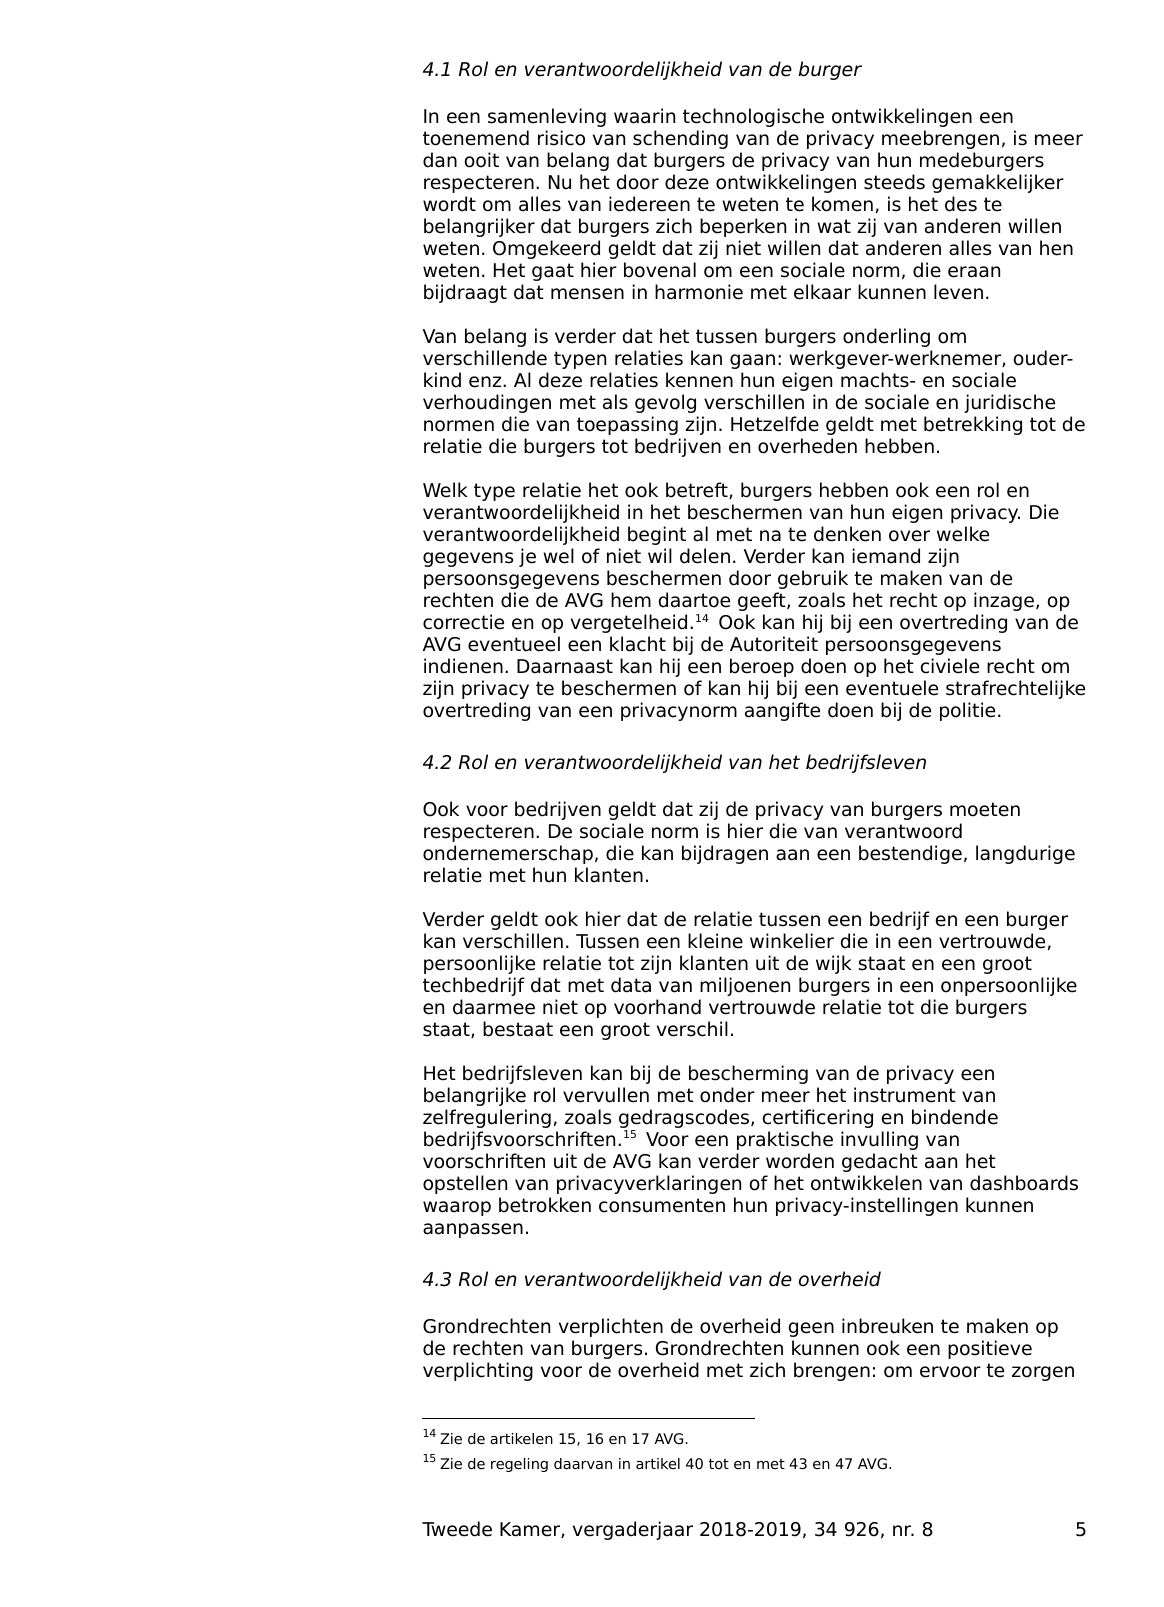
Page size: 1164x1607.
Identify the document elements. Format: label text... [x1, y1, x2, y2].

text Ook voor bedrijven geldt dat zij de privacy van burgers moeten respecteren. De sociale norm is hier die van verantwoord ondernemerschap, die kan bijdragen aan een bestendige, langdurige relatie met hun klanten. [422, 799, 1087, 887]
text Welk type relatie het ook betreft, burgers hebben ook een rol en verantwoordelijkheid in het beschermen van hun eigen privacy. Die verantwoordelijkheid begint al met na te denken over welke gegevens je wel of niet wil delen. Verder kan iemand zijn persoonsgegevens beschermen door gebruik te maken van de rechten die de AVG hem daartoe geeft, zoals het recht op inzage, op correctie en op vergetelheid. Ook kan hij bij een overtreding van de AVG eventueel een klacht bij de Autoriteit persoonsgegevens indienen. Daarnaast kan hij een beroep doen op het civiele recht om zijn privacy te beschermen of kan hij bij een eventuele strafrechtelijke overtreding van een privacynorm aangifte doen bij de politie. [422, 480, 1087, 722]
text Zie de artikelen 15, 16 en 17 AVG. [422, 1427, 1087, 1449]
text Het bedrijfsleven kan bij de bescherming van de privacy een belangrijke rol vervullen met onder meer het instrument van zelfregulering, zoals gedragscodes, certificering en bindende bedrijfsvoorschriften. Voor een praktische invulling van voorschriften uit de AVG kan verder worden gedacht aan het opstellen van privacyverklaringen of het ontwikkelen van dashboards waarop betrokken consumenten hun privacy-instellingen kunnen aanpassen. [422, 1063, 1087, 1239]
text Van belang is verder dat het tussen burgers onderling om verschillende typen relaties kan gaan: werkgever-werknemer, ouder-kind enz. Al deze relaties kennen hun eigen machts- en sociale verhoudingen met als gevolg verschillen in de sociale en juridische normen die van toepassing zijn. Hetzelfde geldt met betrekking tot de relatie die burgers tot bedrijven en overheden hebben. [422, 326, 1087, 458]
subtitle 4.3 Rol en verantwoordelijkheid van de overheid [422, 1269, 1087, 1291]
text Verder geldt ook hier dat de relatie tussen een bedrijf en een burger kan verschillen. Tussen een kleine winkelier die in een vertrouwde, persoonlijke relatie tot zijn klanten uit de wijk staat en een groot techbedrijf dat met data van miljoenen burgers in een onpersoonlijke en daarmee niet op voorhand vertrouwde relatie tot die burgers staat, bestaat een groot verschil. [422, 909, 1087, 1041]
text Zie de regeling daarvan in artikel 40 tot en met 43 en 47 AVG. [422, 1452, 1087, 1474]
subtitle 4.2 Rol en verantwoordelijkheid van het bedrijfsleven [422, 752, 1087, 774]
text Grondrechten verplichten de overheid geen inbreuken te maken op de rechten van burgers. Grondrechten kunnen ook een positieve verplichting voor de overheid met zich brengen: om ervoor te zorgen [422, 1316, 1087, 1382]
text In een samenleving waarin technologische ontwikkelingen een toenemend risico van schending van de privacy meebrengen, is meer dan ooit van belang dat burgers de privacy van hun medeburgers respecteren. Nu het door deze ontwikkelingen steeds gemakkelijker wordt om alles van iedereen te weten te komen, is het des te belangrijker dat burgers zich beperken in wat zij van anderen willen weten. Omgekeerd geldt dat zij niet willen dat anderen alles van hen weten. Het gaat hier bovenal om een sociale norm, die eraan bijdraagt dat mensen in harmonie met elkaar kunnen leven. [422, 106, 1087, 304]
subtitle 4.1 Rol en verantwoordelijkheid van de burger [422, 59, 1087, 81]
